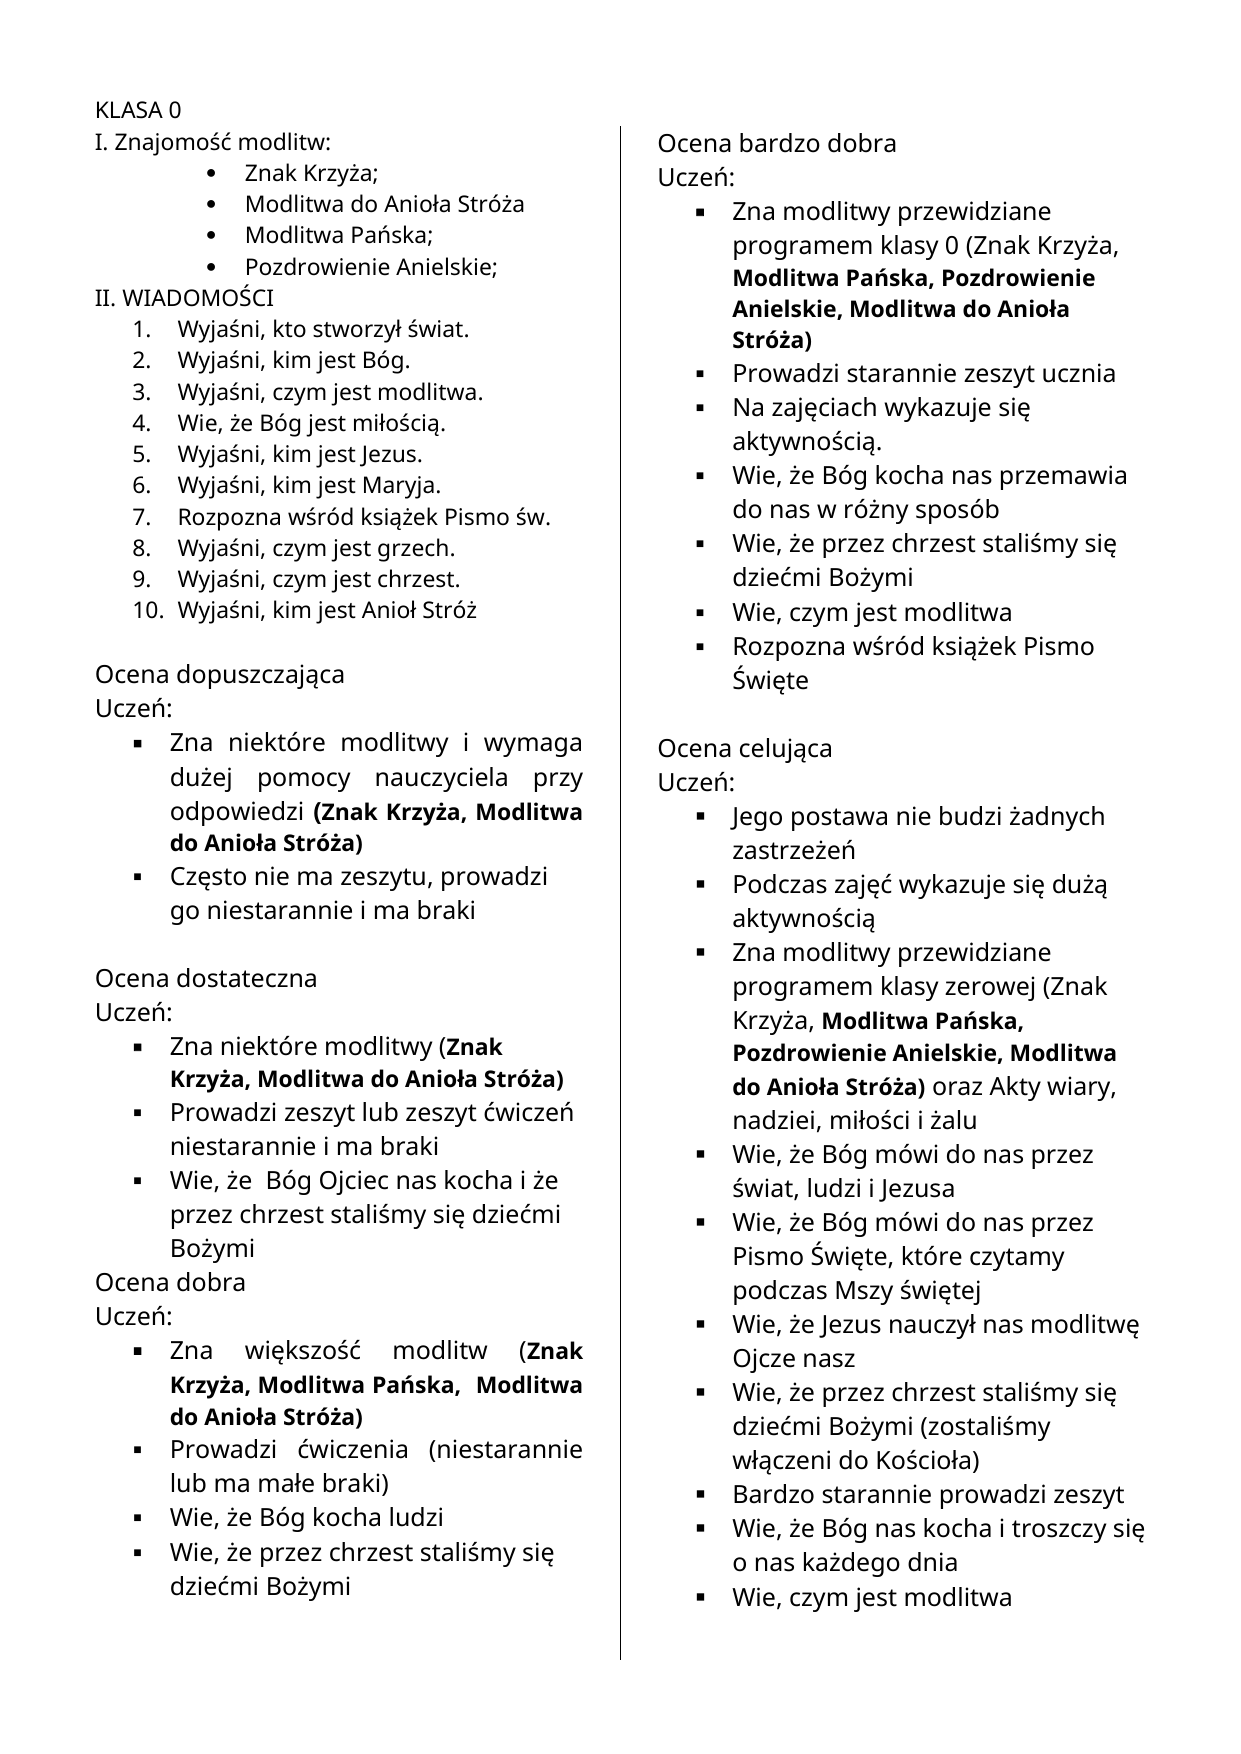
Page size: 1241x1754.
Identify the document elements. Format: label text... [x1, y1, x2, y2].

list Wie, że Jezus nauczył nas modlitwę Ojcze nasz [694, 1307, 1146, 1375]
text KLASA 0 [94, 94, 1146, 126]
list Wie, że Bóg mówi do nas przez Pismo Święte, które czytamy podczas Mszy świętej [694, 1204, 1146, 1307]
list Wie, że przez chrzest staliśmy się dziećmi Bożymi (zostaliśmy włączeni do Kościoła) [694, 1375, 1146, 1477]
list Pozdrowienie Anielskie; [207, 251, 583, 282]
list Zna niektóre modlitwy i wymaga dużej pomocy nauczyciela przy odpowiedzi (Znak Krzyża, Modlitwa do Anioła Stróża) [132, 725, 583, 858]
text Uczeń: [94, 995, 583, 1029]
text Ocena celująca [657, 730, 1146, 764]
text Ocena bardzo dobra [657, 126, 1146, 160]
list Wie, czym jest modlitwa [694, 594, 1146, 628]
text I. Znajomość modlitw: [94, 126, 583, 157]
text Uczeń: [657, 764, 1146, 798]
list Wie, że Bóg Ojciec nas kocha i że przez chrzest staliśmy się dziećmi Bożymi [132, 1162, 583, 1264]
text Ocena dopuszczająca [94, 657, 583, 691]
list Wie, że Bóg kocha ludzi [132, 1500, 583, 1534]
text Ocena dostateczna [94, 961, 583, 995]
list Wie, że Bóg mówi do nas przez świat, ludzi i Jezusa [694, 1136, 1146, 1204]
list Wie, że przez chrzest staliśmy się dziećmi Bożymi [694, 526, 1146, 594]
list Wie, że Bóg kocha nas przemawia do nas w różny sposób [694, 458, 1146, 526]
list Wyjaśni, czym jest chrzest. [132, 563, 583, 594]
list Wie, że przez chrzest staliśmy się dziećmi Bożymi [132, 1534, 583, 1602]
list Rozpozna wśród książek Pismo Święte [694, 628, 1146, 696]
list Wyjaśni, kto stworzył świat. [132, 313, 583, 344]
list Zna modlitwy przewidziane programem klasy 0 (Znak Krzyża, Modlitwa Pańska, Pozdrowienie Anielskie, Modlitwa do Anioła Stróża) [694, 194, 1146, 356]
list Wie, że Bóg nas kocha i troszczy się o nas każdego dnia [694, 1511, 1146, 1579]
text Ocena dobra [94, 1264, 583, 1298]
list Wyjaśni, czym jest modlitwa. [132, 376, 583, 407]
list Wyjaśni, czym jest grzech. [132, 532, 583, 563]
list Bardzo starannie prowadzi zeszyt [694, 1477, 1146, 1511]
text Uczeń: [657, 160, 1146, 194]
text Uczeń: [94, 1298, 583, 1333]
list Znak Krzyża; [207, 157, 583, 188]
list Wie, że Bóg jest miłością. [132, 407, 583, 438]
list Często nie ma zeszytu, prowadzi go niestarannie i ma braki [132, 858, 583, 927]
list Rozpozna wśród książek Pismo św. [132, 501, 583, 532]
list Wie, czym jest modlitwa [694, 1579, 1146, 1613]
list Prowadzi zeszyt lub zeszyt ćwiczeń niestarannie i ma braki [132, 1094, 583, 1162]
text II. WIADOMOŚCI [94, 282, 583, 313]
list Wyjaśni, kim jest Maryja. [132, 469, 583, 501]
list Prowadzi starannie zeszyt ucznia [694, 356, 1146, 390]
list Wyjaśni, kim jest Jezus. [132, 438, 583, 469]
list Jego postawa nie budzi żadnych zastrzeżeń [694, 798, 1146, 867]
list Modlitwa Pańska; [207, 219, 583, 251]
list Wyjaśni, kim jest Bóg. [132, 344, 583, 376]
list Modlitwa do Anioła Stróża [207, 188, 583, 219]
list Prowadzi ćwiczenia (niestarannie lub ma małe braki) [132, 1432, 583, 1500]
list Podczas zajęć wykazuje się dużą aktywnością [694, 867, 1146, 935]
list Wyjaśni, kim jest Anioł Stróż [132, 594, 583, 626]
list Zna niektóre modlitwy (Znak Krzyża, Modlitwa do Anioła Stróża) [132, 1029, 583, 1094]
list Na zajęciach wykazuje się aktywnością. [694, 390, 1146, 458]
text Uczeń: [94, 691, 583, 725]
list Zna większość modlitw (Znak Krzyża, Modlitwa Pańska, Modlitwa do Anioła Stróża) [132, 1333, 583, 1432]
list Zna modlitwy przewidziane programem klasy zerowej (Znak Krzyża, Modlitwa Pańska, Pozdrowienie Anielskie, Modlitwa do Anioła Stróża) oraz Akty wiary, nadziei, miłości i żalu [694, 935, 1146, 1136]
